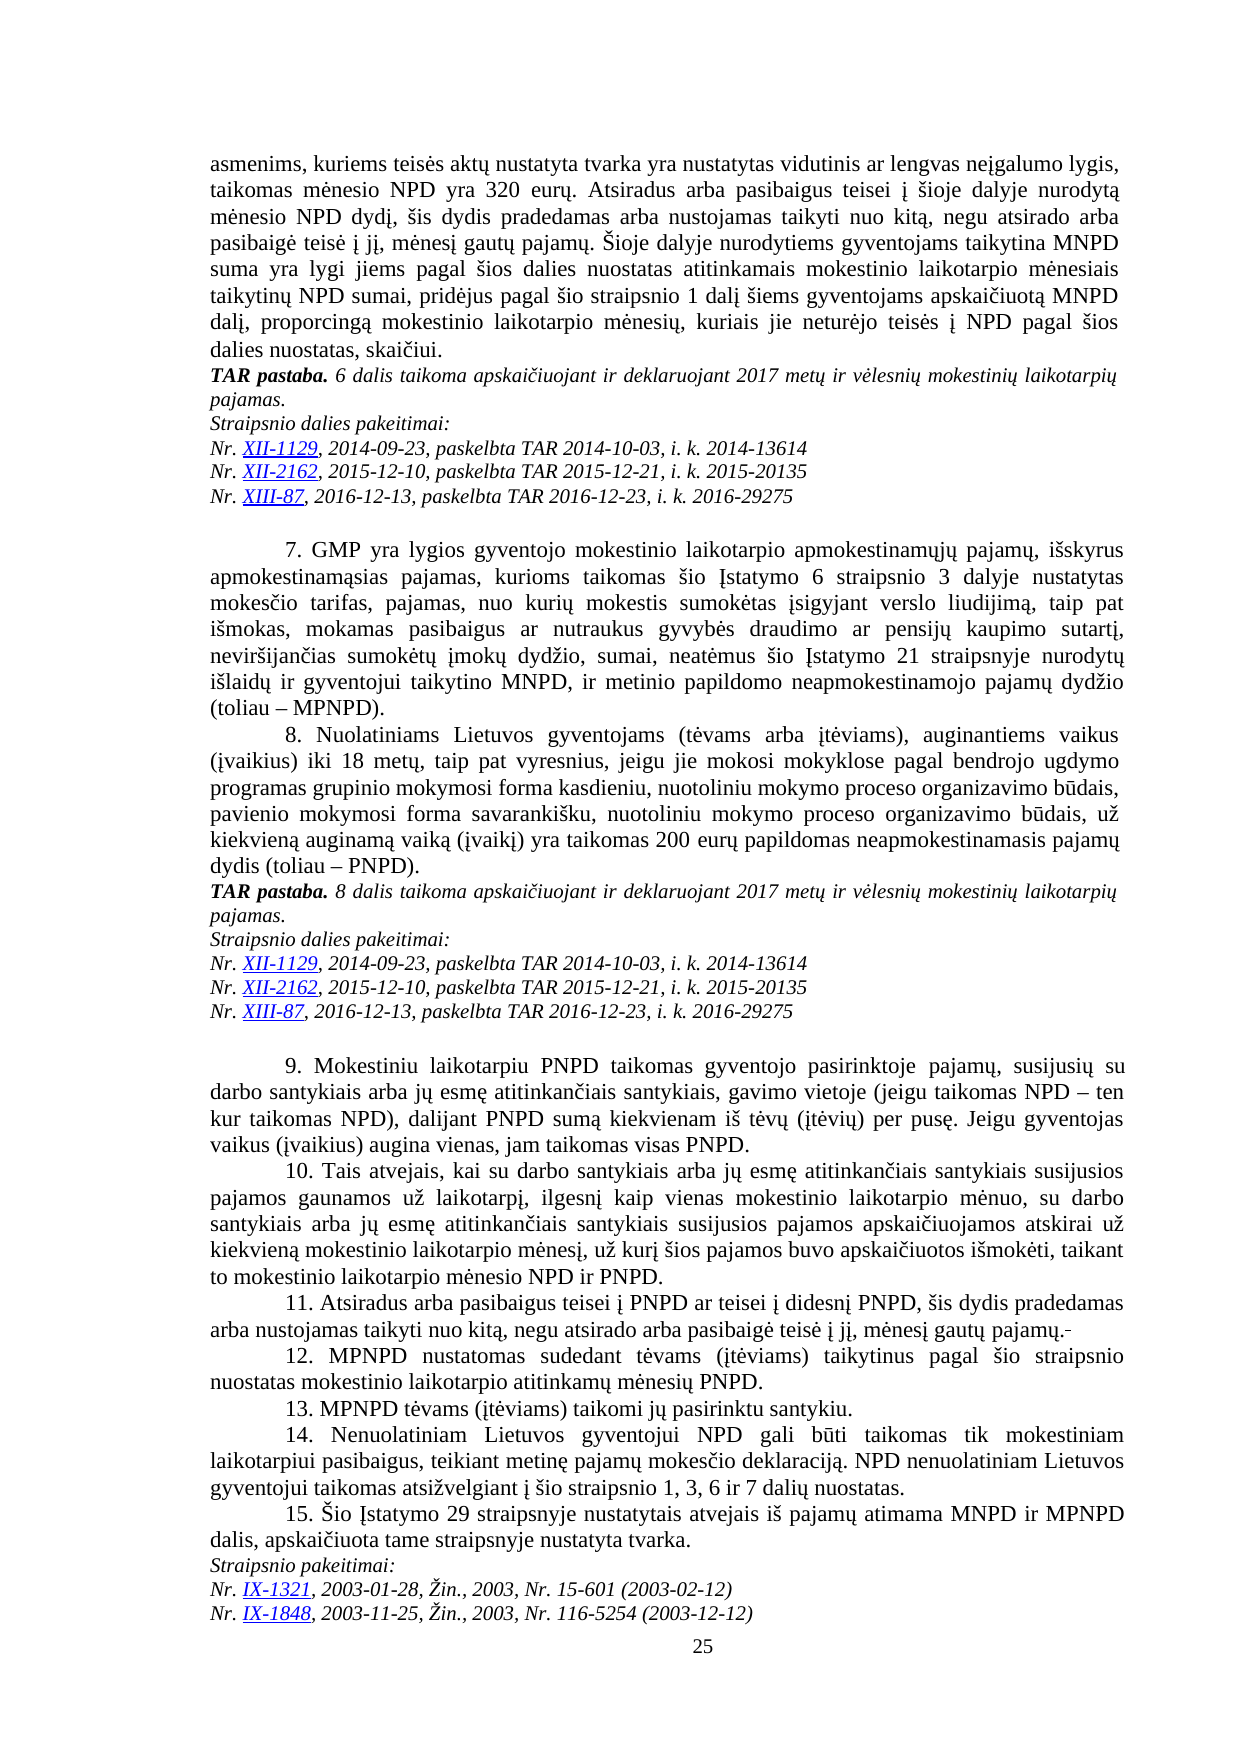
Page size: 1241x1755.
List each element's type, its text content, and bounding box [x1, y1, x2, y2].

text Nr. XIII-87, 2016-12-13, paskelbta TAR 2016-12-23, i. k. 2016-29275 [210, 483, 1120, 508]
text TAR pastaba. 8 dalis taikoma apskaičiuojant ir deklaruojant 2017 metų ir vėlesnių mokestinių laikotarpių pajamas. [210, 879, 1120, 927]
text Nr. XII-1129, 2014-09-23, paskelbta TAR 2014-10-03, i. k. 2014-13614 [210, 951, 1120, 975]
text 14. Nenuolatiniam Lietuvos gyventojui NPD gali būti taikomas tik mokestiniam laikotarpiui pasibaigus, teikiant metinę pajamų mokesčio deklaraciją. NPD nenuolatiniam Lietuvos gyventojui taikomas atsižvelgiant į šio straipsnio 1, 3, 6 ir 7 dalių nuostatas. [210, 1421, 1126, 1500]
text Nr. IX-1848, 2003-11-25, Žin., 2003, Nr. 116-5254 (2003-12-12) [210, 1601, 1126, 1625]
text 12. MPNPD nustatomas sudedant tėvams (įtėviams) taikytinus pagal šio straipsnio nuostatas mokestinio laikotarpio atitinkamų mėnesių PNPD. [210, 1342, 1126, 1395]
text Straipsnio dalies pakeitimai: [210, 411, 1120, 435]
text 10. Tais atvejais, kai su darbo santykiais arba jų esmę atitinkančiais santykiais susijusios pajamos gaunamos už laikotarpį, ilgesnį kaip vienas mokestinio laikotarpio mėnuo, su darbo santykiais arba jų esmę atitinkančiais santykiais susijusios pajamos apskaičiuojamos atskirai už kiekvieną mokestinio laikotarpio mėnesį, už kurį šios pajamos buvo apskaičiuotos išmokėti, taikant to mokestinio laikotarpio mėnesio NPD ir PNPD. [210, 1157, 1126, 1289]
text asmenims, kuriems teisės aktų nustatyta tvarka yra nustatytas vidutinis ar lengvas neįgalumo lygis, taikomas mėnesio NPD yra 320 eurų. Atsiradus arba pasibaigus teisei į šioje dalyje nurodytą mėnesio NPD dydį, šis dydis pradedamas arba nustojamas taikyti nuo kitą, negu atsirado arba pasibaigė teisė į jį, mėnesį gautų pajamų. Šioje dalyje nurodytiems gyventojams taikytina MNPD suma yra lygi jiems pagal šios dalies nuostatas atitinkamais mokestinio laikotarpio mėnesiais taikytinų NPD sumai, pridėjus pagal šio straipsnio 1 dalį šiems gyventojams apskaičiuotą MNPD dalį, proporcingą mokestinio laikotarpio mėnesių, kuriais jie neturėjo teisės į NPD pagal šios dalies nuostatas, skaičiui. [210, 150, 1120, 363]
text 13. MPNPD tėvams (įtėviams) taikomi jų pasirinktu santykiu. [210, 1395, 1126, 1421]
text 7. GMP yra lygios gyventojo mokestinio laikotarpio apmokestinamųjų pajamų, išskyrus apmokestinamąsias pajamas, kurioms taikomas šio Įstatymo 6 straipsnio 3 dalyje nustatytas mokesčio tarifas, pajamas, nuo kurių mokestis sumokėtas įsigyjant verslo liudijimą, taip pat išmokas, mokamas pasibaigus ar nutraukus gyvybės draudimo ar pensijų kaupimo sutartį, neviršijančias sumokėtų įmokų dydžio, sumai, neatėmus šio Įstatymo 21 straipsnyje nurodytų išlaidų ir gyventojui taikytino MNPD, ir metinio papildomo neapmokestinamojo pajamų dydžio (toliau – MPNPD). [210, 536, 1126, 721]
text 8. Nuolatiniams Lietuvos gyventojams (tėvams arba įtėviams), auginantiems vaikus (įvaikius) iki 18 metų, taip pat vyresnius, jeigu jie mokosi mokyklose pagal bendrojo ugdymo programas grupinio mokymosi forma kasdieniu, nuotoliniu mokymo proceso organizavimo būdais, pavienio mokymosi forma savarankišku, nuotoliniu mokymo proceso organizavimo būdais, už kiekvieną auginamą vaiką (įvaikį) yra taikomas 200 eurų papildomas neapmokestinamasis pajamų dydis (toliau – PNPD). [210, 721, 1120, 879]
text Nr. XII-2162, 2015-12-10, paskelbta TAR 2015-12-21, i. k. 2015-20135 [210, 975, 1120, 999]
text Straipsnio pakeitimai: [210, 1553, 1126, 1577]
text TAR pastaba. 6 dalis taikoma apskaičiuojant ir deklaruojant 2017 metų ir vėlesnių mokestinių laikotarpių pajamas. [210, 363, 1120, 411]
text Straipsnio dalies pakeitimai: [210, 927, 1120, 951]
text Nr. XII-2162, 2015-12-10, paskelbta TAR 2015-12-21, i. k. 2015-20135 [210, 459, 1120, 483]
text 9. Mokestiniu laikotarpiu PNPD taikomas gyventojo pasirinktoje pajamų, susijusių su darbo santykiais arba jų esmę atitinkančiais santykiais, gavimo vietoje (jeigu taikomas NPD – ten kur taikomas NPD), dalijant PNPD sumą kiekvienam iš tėvų (įtėvių) per pusę. Jeigu gyventojas vaikus (įvaikius) augina vienas, jam taikomas visas PNPD. [210, 1052, 1126, 1157]
text Nr. XII-1129, 2014-09-23, paskelbta TAR 2014-10-03, i. k. 2014-13614 [210, 435, 1120, 459]
text 11. Atsiradus arba pasibaigus teisei į PNPD ar teisei į didesnį PNPD, šis dydis pradedamas arba nustojamas taikyti nuo kitą, negu atsirado arba pasibaigė teisė į jį, mėnesį gautų pajamų. [210, 1289, 1126, 1342]
text Nr. IX-1321, 2003-01-28, Žin., 2003, Nr. 15-601 (2003-02-12) [210, 1577, 1126, 1601]
text Nr. XIII-87, 2016-12-13, paskelbta TAR 2016-12-23, i. k. 2016-29275 [210, 999, 1120, 1023]
text 15. Šio Įstatymo 29 straipsnyje nustatytais atvejais iš pajamų atimama MNPD ir MPNPD dalis, apskaičiuota tame straipsnyje nustatyta tvarka. [210, 1500, 1126, 1553]
